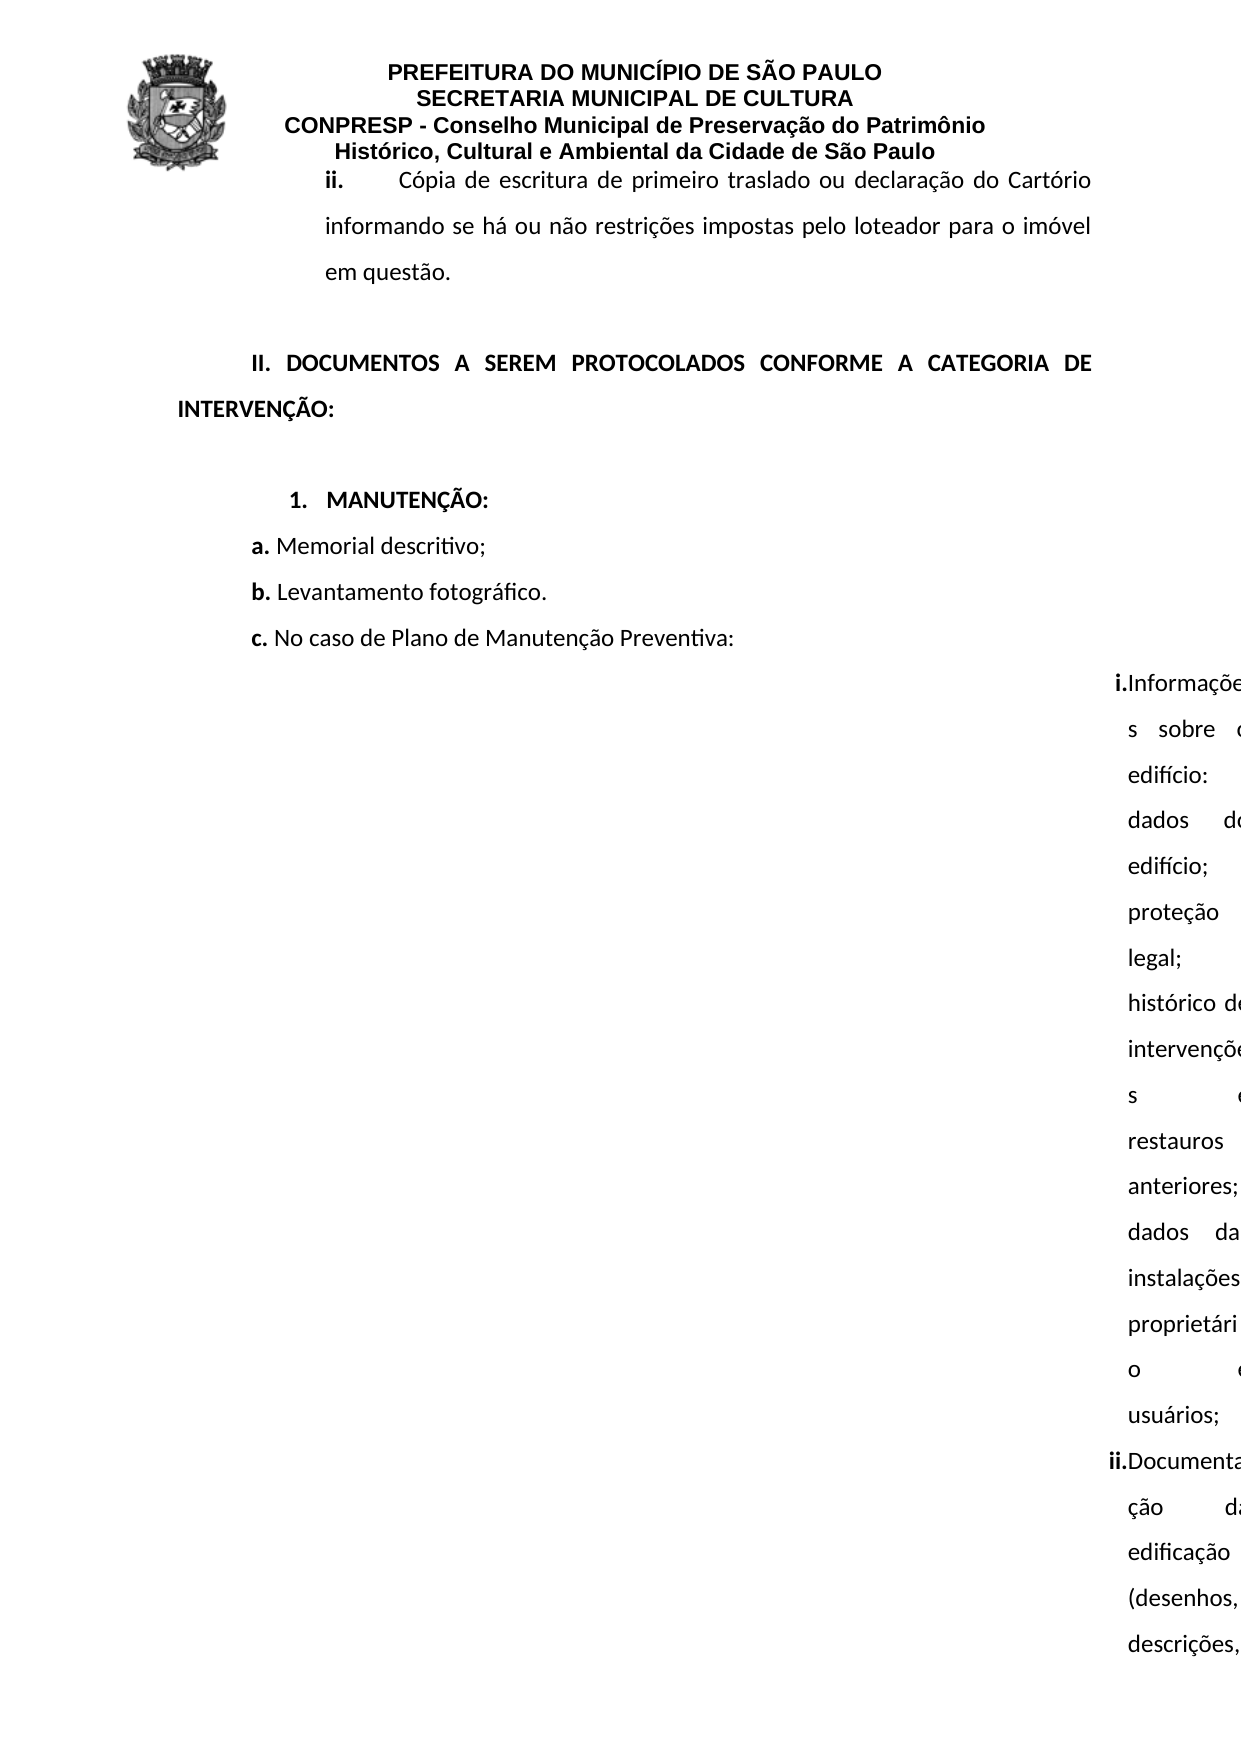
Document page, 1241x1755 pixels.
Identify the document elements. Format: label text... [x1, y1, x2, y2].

list ii. Cópia de escritura de primeiro traslado ou declaração do Cartório informando se há ou não restrições impostas pelo loteador para o imóvel em questão. [325, 164, 1093, 286]
text c. No caso de Plano de Manutenção Preventiva: [177, 622, 1093, 652]
list Informações sobre o edifício: dados do edifício; proteção legal; histórico de intervenções e restauros anteriores; dados das instalações; proprietário e usuários; [1090, 667, 1240, 1430]
text II. Documentos a serem protocolados conforme a categoria de intervenção: [177, 347, 1093, 424]
text a. Memorial descritivo; [177, 530, 1093, 561]
text b. Levantamento fotográfico. [177, 576, 1093, 607]
list Documentação da edificação (desenhos, descrições, fotos, de detalhes e do todo) e de seu estado atual de conservação; [1090, 1445, 1240, 1658]
list Manutenção: [215, 484, 1093, 515]
